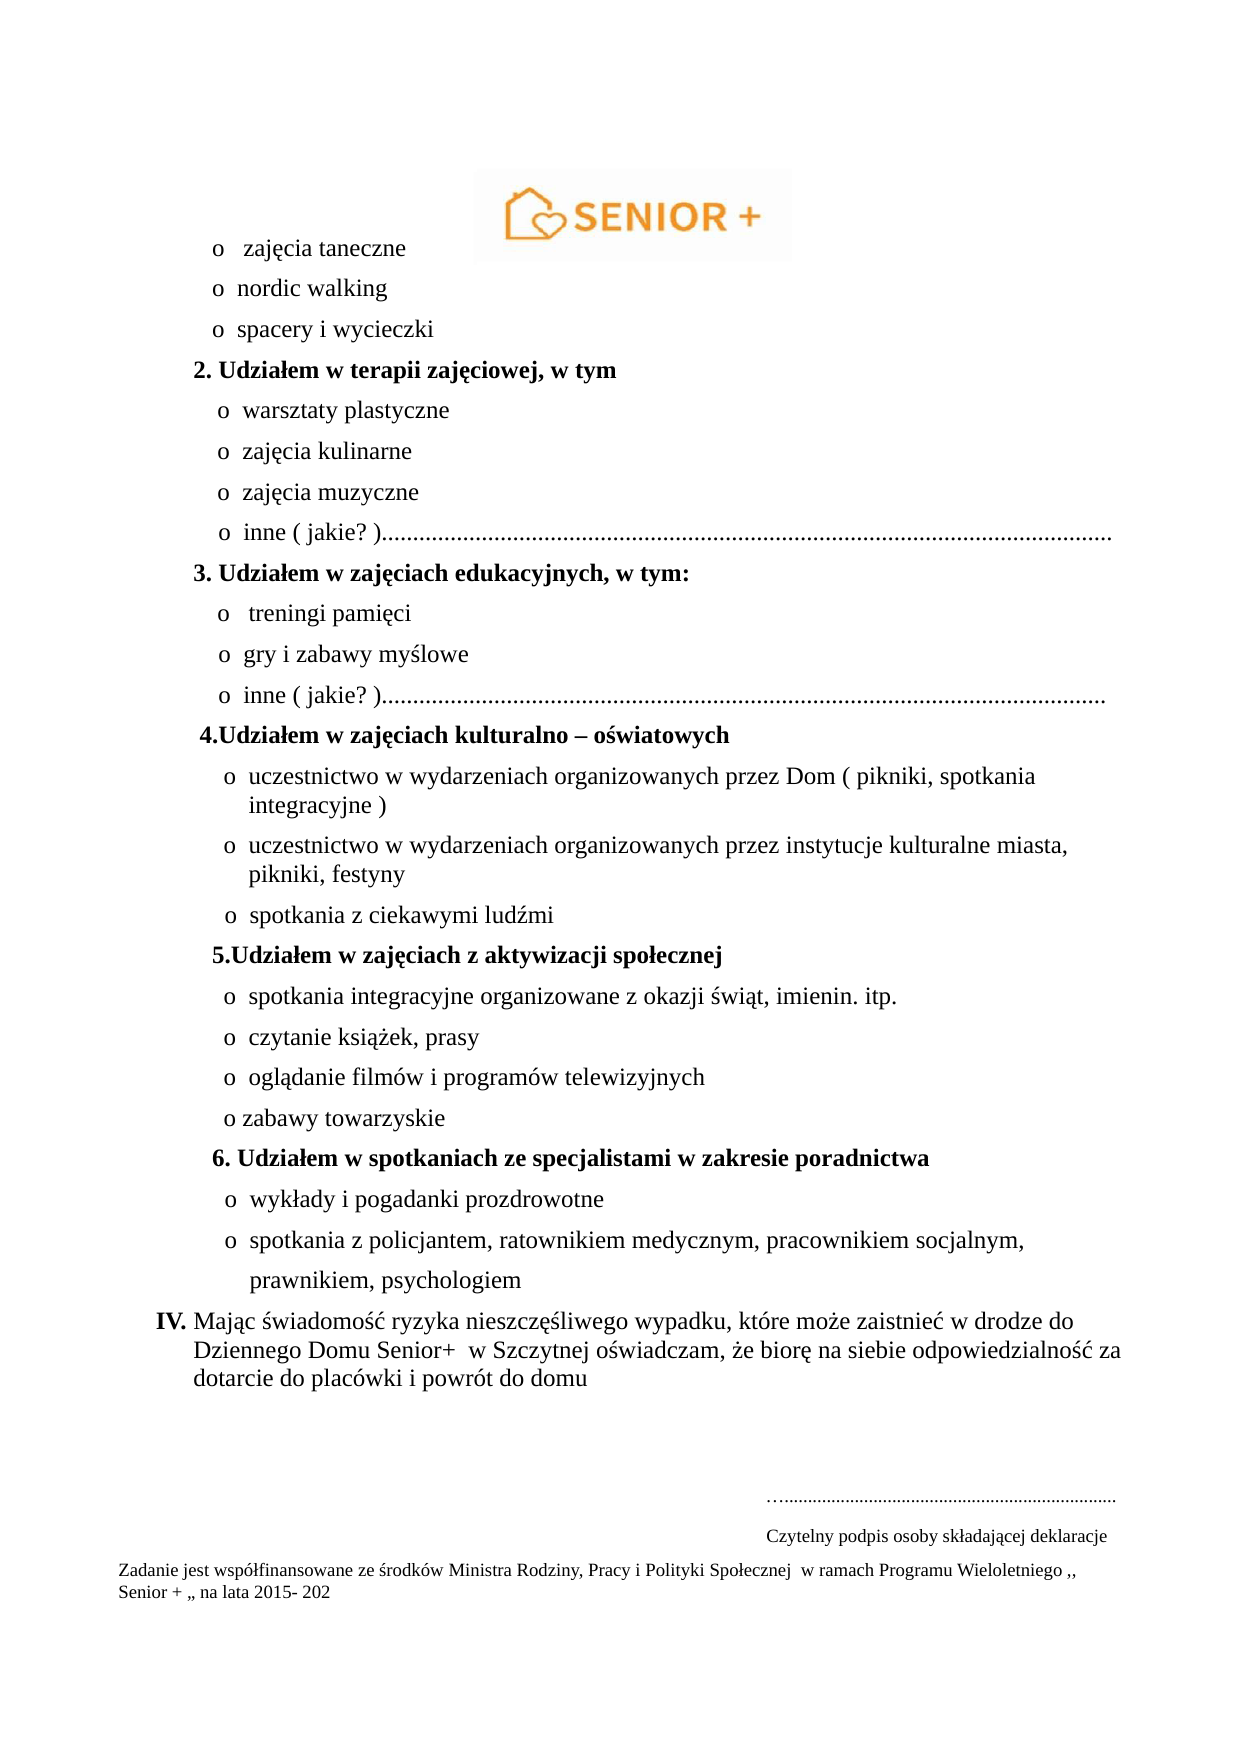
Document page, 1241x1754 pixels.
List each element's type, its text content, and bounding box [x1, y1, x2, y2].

text o spotkania z ciekawymi ludźmi [118, 900, 1122, 928]
text 3. Udziałem w zajęciach edukacyjnych, w tym: [118, 558, 1122, 587]
text o uczestnictwo w wydarzeniach organizowanych przez Dom ( pikniki, spotkania integracyjne ) [118, 761, 1122, 818]
text o zajęcia muzyczne [118, 477, 1122, 505]
list Mając świadomość ryzyka nieszczęśliwego wypadku, które może zaistnieć w drodze do Dziennego Domu Senior+ w Szczytnej oświadczam, że biorę na siebie odpowiedzialność za dotarcie do placówki i powrót do domu [156, 1306, 1122, 1392]
text o czytanie książek, prasy [118, 1022, 1122, 1050]
text [851, 233, 1122, 262]
text o uczestnictwo w wydarzeniach organizowanych przez instytucje kulturalne miasta, pikniki, festyny [118, 830, 1122, 888]
text 2. Udziałem w terapii zajęciowej, w tym [118, 355, 1122, 383]
text o warsztaty plastyczne [118, 395, 1122, 424]
text 6. Udziałem w spotkaniach ze specjalistami w zakresie poradnictwa [118, 1143, 1122, 1172]
text o oglądanie filmów i programów telewizyjnych [118, 1062, 1122, 1091]
text o wykłady i pogadanki prozdrowotne [118, 1184, 1122, 1213]
text o zabawy towarzyskie [118, 1103, 1122, 1132]
list Zadanie jest współfinansowane ze środków Ministra Rodziny, Pracy i Polityki Społecznej w ramach Programu Wieloletniego ,, Senior + „ na lata 2015- 202 [118, 1559, 1122, 1602]
text 5.Udziałem w zajęciach z aktywizacji społecznej [118, 940, 1122, 969]
text o zajęcia kulinarne [118, 436, 1122, 465]
text o inne ( jakie? ).................................................................................................................... [118, 680, 1122, 708]
text o spotkania z policjantem, ratownikiem medycznym, pracownikiem socjalnym, [118, 1225, 1122, 1253]
text o zajęcia taneczne [118, 233, 424, 262]
text …....................................................................... [118, 1485, 1122, 1507]
text o treningi pamięci [118, 598, 1122, 627]
text prawnikiem, psychologiem [118, 1265, 1122, 1294]
text o nordic walking [118, 273, 1122, 302]
text o spotkania integracyjne organizowane z okazji świąt, imienin. itp. [118, 981, 1122, 1010]
text o gry i zabawy myślowe [118, 639, 1122, 668]
picture [424, 145, 851, 291]
text o inne ( jakie? )..................................................................................................................... [118, 517, 1122, 546]
text o spacery i wycieczki [118, 314, 1122, 343]
text Czytelny podpis osoby składającej deklaracje [118, 1519, 1122, 1547]
text 4.Udziałem w zajęciach kulturalno – oświatowych [118, 720, 1122, 749]
